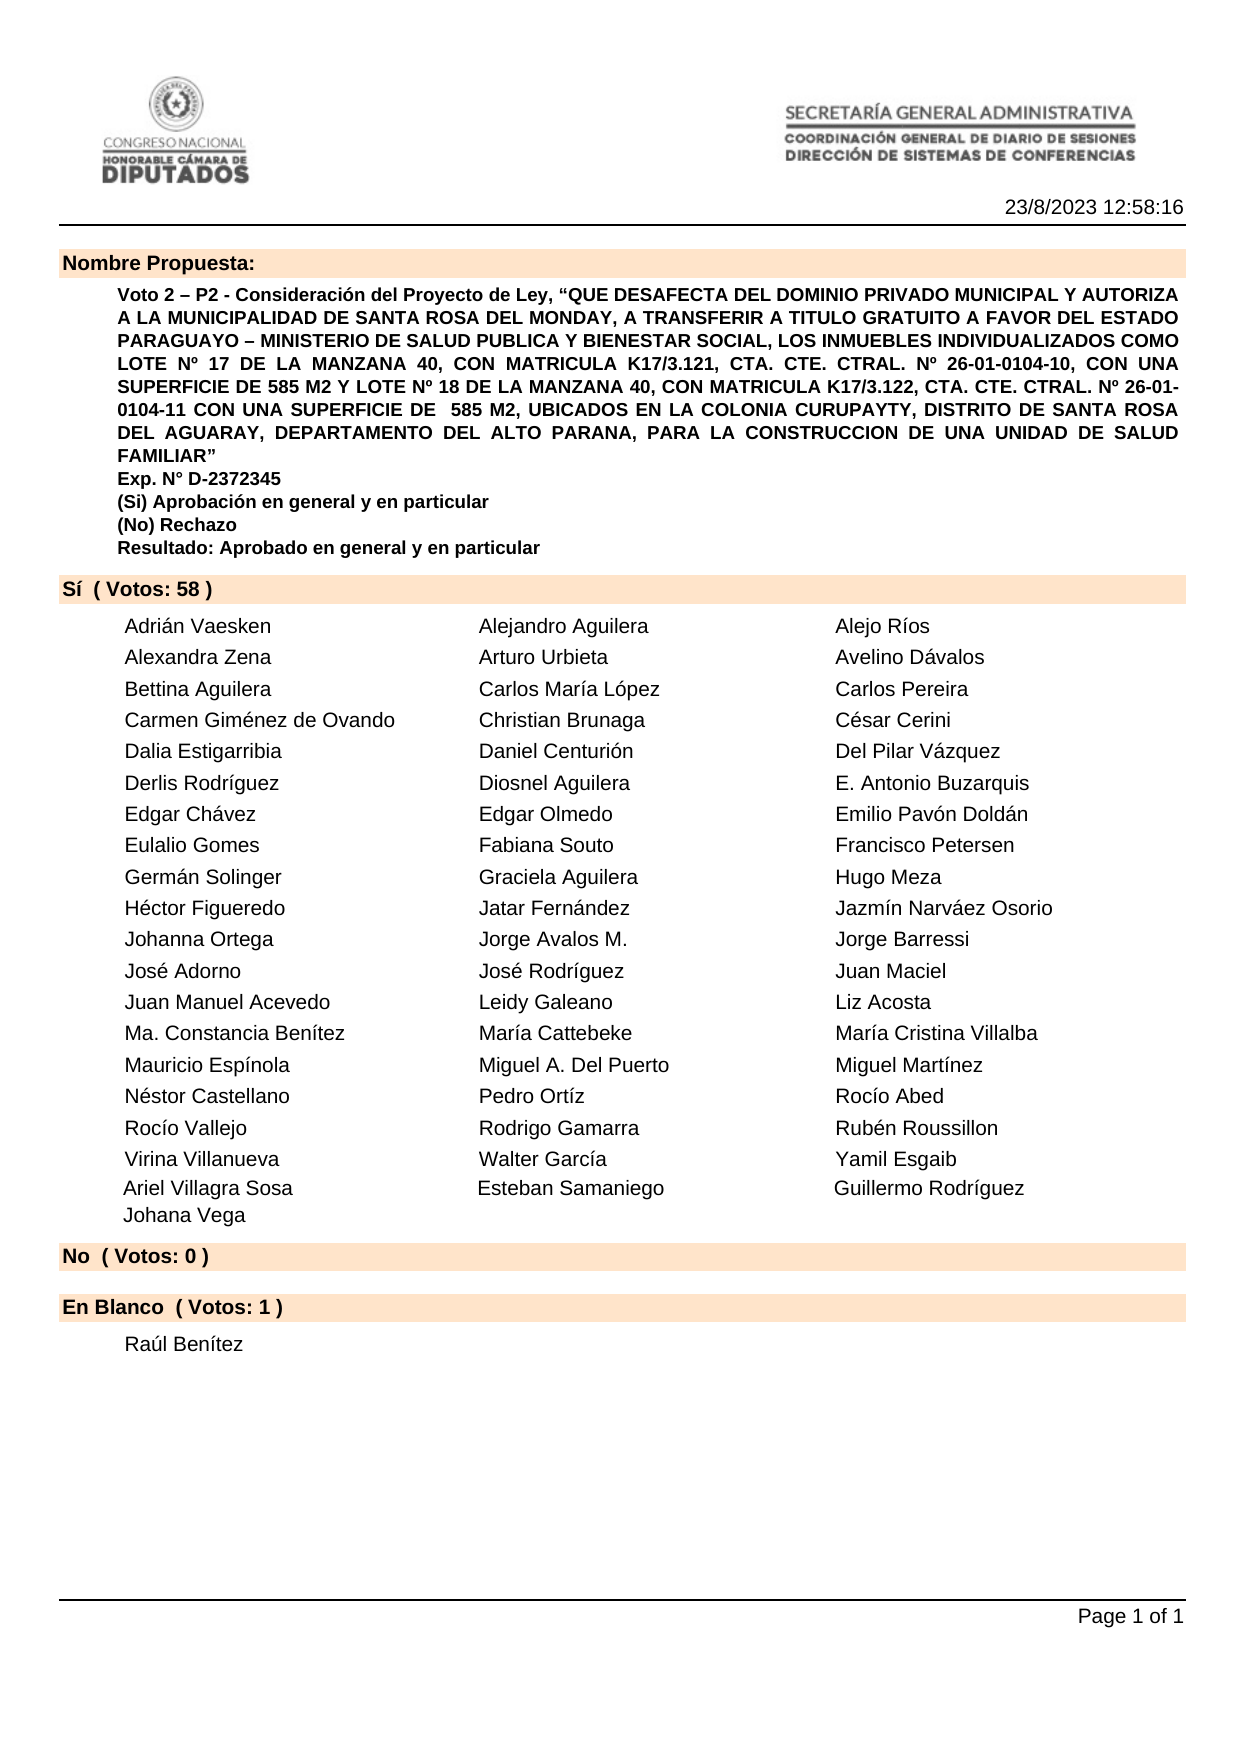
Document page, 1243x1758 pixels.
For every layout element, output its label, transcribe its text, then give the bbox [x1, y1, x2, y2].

table_cell [461, 1083, 475, 1111]
table_cell [832, 1510, 1172, 1539]
table_cell E. Antonio Buzarquis [832, 769, 1172, 798]
table_cell [59, 1603, 827, 1637]
table_cell [1172, 769, 1186, 798]
table_cell [121, 1510, 461, 1539]
table_cell [461, 1114, 475, 1143]
table_cell [59, 1510, 121, 1539]
table_cell [1172, 1570, 1186, 1599]
table_cell Bettina Aguilera [121, 675, 461, 704]
table_cell [461, 832, 475, 861]
table_cell [59, 769, 121, 798]
table_cell [59, 958, 121, 986]
table_cell [59, 989, 121, 1017]
table_cell [59, 1359, 121, 1376]
table_cell [461, 1448, 475, 1476]
table_cell [59, 1385, 121, 1413]
table_cell [816, 926, 832, 954]
table_cell [1172, 1174, 1186, 1242]
table_cell [816, 1385, 832, 1413]
table_cell Edgar Olmedo [475, 801, 816, 829]
table_header [1182, 284, 1187, 558]
table_cell Guillermo Rodríguez [832, 1174, 1172, 1242]
table_cell Avelino Dávalos [832, 644, 1172, 672]
table_cell [59, 738, 121, 766]
table_cell [461, 613, 475, 641]
table_cell [816, 613, 832, 641]
table_cell [816, 707, 832, 735]
table_cell [59, 832, 121, 861]
table_cell Yamil Esgaib [832, 1146, 1172, 1174]
table_cell César Cerini [832, 707, 1172, 735]
table_cell [1172, 1051, 1186, 1080]
table_cell [816, 1448, 832, 1476]
table_cell [816, 769, 832, 798]
table_cell [816, 1479, 832, 1508]
table_cell [1172, 675, 1186, 704]
table_cell Jatar Fernández [475, 895, 816, 923]
table_cell [121, 1542, 461, 1570]
table_cell [461, 1542, 475, 1570]
table_cell [121, 1448, 461, 1476]
table_cell Carlos Pereira [832, 675, 1172, 704]
table_cell [461, 738, 475, 766]
table_cell Adrián Vaesken [121, 613, 461, 641]
table_cell [461, 644, 475, 672]
table_cell Ma. Constancia Benítez [121, 1020, 461, 1049]
table_cell [461, 1051, 475, 1080]
table_cell [59, 604, 1186, 612]
table_cell [816, 1114, 832, 1143]
table_header Sí ( Votos: 58 ) [59, 575, 1186, 604]
table_cell Raúl Benítez [121, 1331, 461, 1359]
table_cell Jorge Barressi [832, 926, 1172, 954]
table_cell Daniel Centurión [475, 738, 816, 766]
table_cell Eulalio Gomes [121, 832, 461, 861]
table_cell No ( Votos: 0 ) [59, 1243, 1186, 1271]
table_cell [59, 801, 121, 829]
table_cell [832, 1570, 1172, 1599]
table_cell Miguel Martínez [832, 1051, 1172, 1080]
table_cell [59, 1416, 121, 1445]
table_cell [475, 1416, 816, 1445]
table_cell [816, 1510, 832, 1539]
table_cell Jazmín Narváez Osorio [832, 895, 1172, 923]
table_cell [816, 1416, 832, 1445]
table_cell [816, 801, 832, 829]
table_cell [59, 278, 1186, 283]
table_cell [461, 926, 475, 954]
table_cell [59, 926, 121, 954]
table_cell Diosnel Aguilera [475, 769, 816, 798]
table_cell [816, 989, 832, 1017]
table_cell Alexandra Zena [121, 644, 461, 672]
table_cell [461, 958, 475, 986]
table_cell [1172, 1542, 1186, 1570]
table_cell Virina Villanueva [121, 1146, 461, 1174]
table_cell [121, 1479, 461, 1508]
table_cell [461, 1174, 475, 1242]
table_cell [816, 1146, 832, 1174]
table_cell En Blanco ( Votos: 1 ) [59, 1294, 1186, 1322]
table_cell Arturo Urbieta [475, 644, 816, 672]
table_cell Néstor Castellano [121, 1083, 461, 1111]
table_cell [59, 1020, 121, 1049]
table_cell [1172, 832, 1186, 861]
table_cell José Rodríguez [475, 958, 816, 986]
table_cell [832, 1542, 1172, 1570]
table_cell [461, 1359, 1186, 1376]
table_cell [59, 1271, 1186, 1294]
table_cell [475, 1479, 816, 1508]
table_cell [1172, 1448, 1186, 1476]
table_cell [832, 1448, 1172, 1476]
table_cell [461, 1331, 1186, 1359]
table_cell [1172, 863, 1186, 892]
table_cell [461, 1385, 475, 1413]
table_cell Miguel A. Del Puerto [475, 1051, 816, 1080]
table_cell Liz Acosta [832, 989, 1172, 1017]
table_cell [1172, 1114, 1186, 1143]
table_cell [461, 1146, 475, 1174]
table_cell [121, 1416, 461, 1445]
table_cell [59, 1174, 121, 1242]
table_cell [59, 1083, 121, 1111]
table_cell [832, 1385, 1172, 1413]
table_cell [461, 1020, 475, 1049]
table_cell [816, 1020, 832, 1049]
table_cell Héctor Figueredo [121, 895, 461, 923]
table_cell [816, 644, 832, 672]
table_cell Derlis Rodríguez [121, 769, 461, 798]
picture [58, 75, 1181, 190]
table_cell Juan Manuel Acevedo [121, 989, 461, 1017]
table_cell [816, 1542, 832, 1570]
table_cell [461, 1416, 475, 1445]
table_cell [832, 1479, 1172, 1508]
table_cell [59, 1331, 121, 1359]
table_cell [816, 1051, 832, 1080]
table_cell María Cattebeke [475, 1020, 816, 1049]
table_cell [461, 769, 475, 798]
table_cell Fabiana Souto [475, 832, 816, 861]
table_cell Leidy Galeano [475, 989, 816, 1017]
table_cell [1172, 613, 1186, 641]
table_cell [59, 1051, 121, 1080]
table_cell [59, 1448, 121, 1476]
table_cell [475, 1448, 816, 1476]
table_cell [1172, 738, 1186, 766]
table_cell [1172, 1479, 1186, 1508]
table_cell Esteban Samaniego [475, 1174, 816, 1242]
table_cell [59, 558, 116, 575]
table_cell [1172, 1416, 1186, 1445]
table_cell [461, 895, 475, 923]
table_cell [475, 1385, 816, 1413]
table_cell [1172, 1146, 1186, 1174]
table_cell Jorge Avalos M. [475, 926, 816, 954]
table_cell Rodrigo Gamarra [475, 1114, 816, 1143]
table_cell Mauricio Espínola [121, 1051, 461, 1080]
table_cell [461, 863, 475, 892]
table_header [59, 190, 651, 223]
table_cell [121, 1359, 461, 1376]
table_cell Rocío Abed [832, 1083, 1172, 1111]
table_cell [816, 1083, 832, 1111]
table_cell [59, 613, 121, 641]
table_cell Graciela Aguilera [475, 863, 816, 892]
table_cell Emilio Pavón Doldán [832, 801, 1172, 829]
table_cell [816, 1174, 832, 1242]
table_cell [59, 1322, 1186, 1331]
table_cell [59, 1570, 121, 1599]
table_cell Page 1 of 1 [828, 1603, 1186, 1637]
table_cell [59, 1114, 121, 1143]
table_cell [116, 558, 1182, 575]
table_cell [475, 1510, 816, 1539]
table_cell Dalia Estigarribia [121, 738, 461, 766]
table_cell [816, 958, 832, 986]
table_cell [816, 832, 832, 861]
table_cell [59, 895, 121, 923]
table_cell [59, 863, 121, 892]
table_cell Alejandro Aguilera [475, 613, 816, 641]
table_cell [816, 675, 832, 704]
table_cell [1172, 707, 1186, 735]
table_cell [461, 675, 475, 704]
table_cell Christian Brunaga [475, 707, 816, 735]
table_cell Ariel Villagra Sosa Johana Vega [121, 1174, 461, 1242]
table_cell [59, 1146, 121, 1174]
table_cell Carlos María López [475, 675, 816, 704]
table_cell [1172, 989, 1186, 1017]
table_cell [59, 644, 121, 672]
table_cell [816, 895, 832, 923]
table_cell Juan Maciel [832, 958, 1172, 986]
table_cell [475, 1542, 816, 1570]
table_cell Carmen Giménez de Ovando [121, 707, 461, 735]
table_cell [121, 1385, 461, 1413]
table_cell [59, 675, 121, 704]
table_cell Del Pilar Vázquez [832, 738, 1172, 766]
table_header 23/8/2023 12:58:16 [651, 189, 1186, 223]
table_cell Hugo Meza [832, 863, 1172, 892]
table_cell Nombre Propuesta: [59, 249, 1186, 278]
table_cell [816, 863, 832, 892]
table_cell [1172, 1020, 1186, 1049]
table_cell [1182, 558, 1187, 575]
table_cell [1172, 926, 1186, 954]
table_cell [461, 707, 475, 735]
table_cell [59, 707, 121, 735]
table_cell [1172, 1510, 1186, 1539]
table_cell [1172, 895, 1186, 923]
table_cell Johanna Ortega [121, 926, 461, 954]
table_cell Rocío Vallejo [121, 1114, 461, 1143]
table_cell [1172, 644, 1186, 672]
table_cell [59, 1376, 1186, 1385]
table_header [59, 284, 116, 558]
table_cell Alejo Ríos [832, 613, 1172, 641]
table_cell [475, 1570, 816, 1599]
table_cell [59, 228, 1186, 249]
table_cell María Cristina Villalba [832, 1020, 1172, 1049]
table_cell [816, 738, 832, 766]
table_cell Rubén Roussillon [832, 1114, 1172, 1143]
table_cell [1172, 1385, 1186, 1413]
table_cell [59, 1479, 121, 1508]
table_cell [121, 1570, 461, 1599]
table_cell Edgar Chávez [121, 801, 461, 829]
table_cell Francisco Petersen [832, 832, 1172, 861]
table_cell [461, 989, 475, 1017]
table_cell [461, 1510, 475, 1539]
table_cell Walter García [475, 1146, 816, 1174]
table_cell Germán Solinger [121, 863, 461, 892]
table_cell [816, 1570, 832, 1599]
table_header Voto 2 – P2 - Consideración del Proyecto de Ley, “QUE DESAFECTA DEL DOMINIO PRIVADO MUNICIPAL Y AUTORIZA A LA MUNICIPALIDAD DE SANTA ROSA DEL MONDAY, A TRANSFERIR A TITULO GRATUITO A FAVOR DEL ESTADO PARAGUAYO – MINISTERIO DE SALUD PUBLICA Y BIENESTAR SOCIAL, LOS INMUEBLES INDIVIDUALIZADOS COMO LOTE Nº 17 DE LA MANZANA 40, CON MATRICULA K17/3.121, CTA. CTE. CTRAL. Nº 26-01-0104-10, CON UNA SUPERFICIE DE 585 M2 Y LOTE Nº 18 DE LA MANZANA 40, CON MATRICULA K17/3.122, CTA. CTE. CTRAL. Nº 26-01-0104-11 CON UNA SUPERFICIE DE 585 M2, UBICADOS EN LA COLONIA CURUPAYTY, DISTRITO DE SANTA ROSA DEL AGUARAY, DEPARTAMENTO DEL ALTO PARANA, PARA LA CONSTRUCCION DE UNA UNIDAD DE SALUD FAMILIAR” Exp. N° D-2372345 (Si) Aprobación en general y en particular (No) Rechazo Resultado: Aprobado en general y en particular [116, 284, 1182, 558]
table_cell [461, 1570, 475, 1599]
table_cell José Adorno [121, 958, 461, 986]
table_cell [59, 1542, 121, 1570]
table_cell [1172, 801, 1186, 829]
table_cell [461, 1479, 475, 1508]
table_cell [461, 801, 475, 829]
table_cell [832, 1416, 1172, 1445]
table_cell Pedro Ortíz [475, 1083, 816, 1111]
table_cell [1172, 958, 1186, 986]
table_cell [1172, 1083, 1186, 1111]
